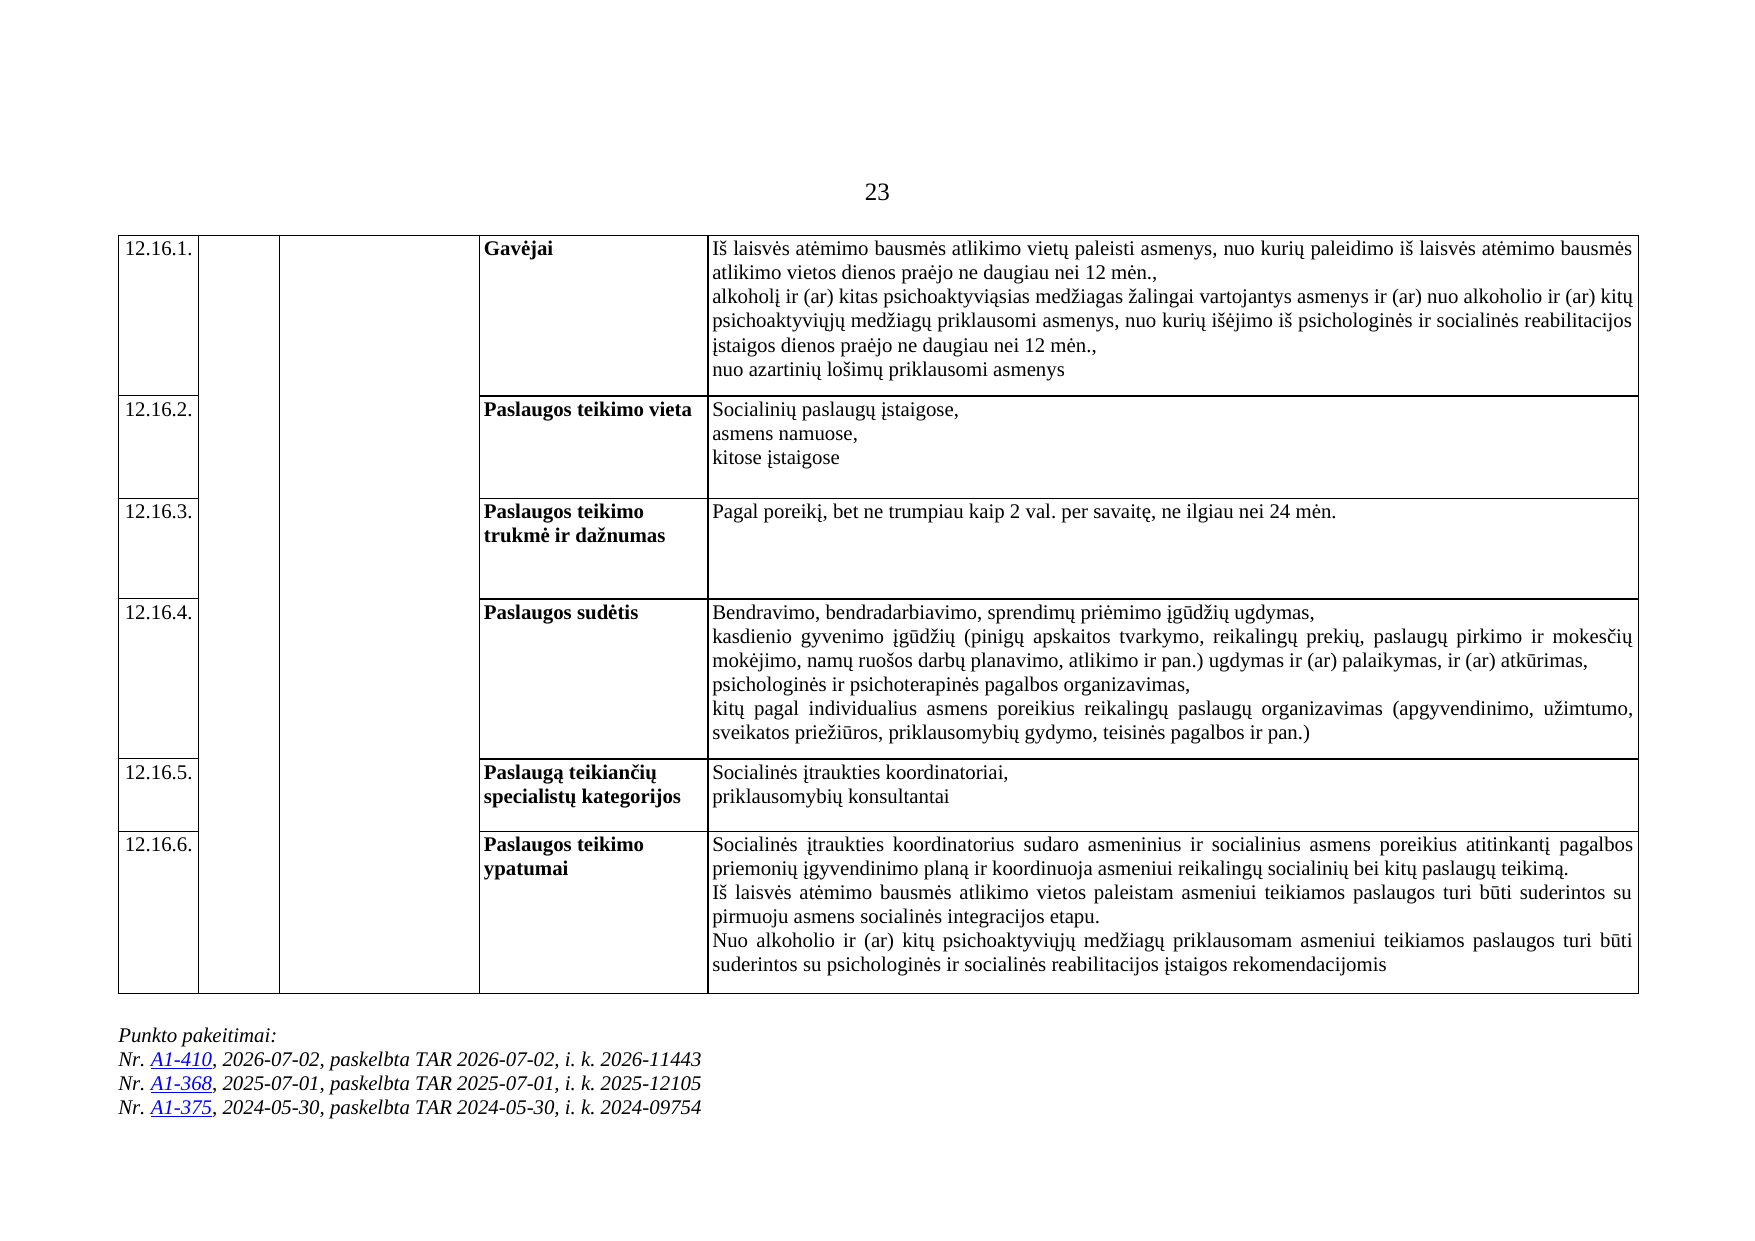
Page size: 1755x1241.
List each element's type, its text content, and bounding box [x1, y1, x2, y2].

table_cell Socialinės įtraukties koordinatorius sudaro asmeninius ir socialinius asmens poreikius atitinkantį pagalbos priemonių įgyvendinimo planą ir koordinuoja asmeniui reikalingų socialinių bei kitų paslaugų teikimą. Iš laisvės atėmimo bausmės atlikimo vietos paleistam asmeniui teikiamos paslaugos turi būti suderintos su pirmuoju asmens socialinės integracijos etapu. Nuo alkoholio ir (ar) kitų psichoaktyviųjų medžiagų priklausomam asmeniui teikiamos paslaugos turi būti suderintos su psichologinės ir socialinės reabilitacijos įstaigos rekomendacijomis [709, 832, 1638, 992]
table_cell Paslaugos teikimo ypatumai [480, 832, 707, 992]
table_cell [199, 236, 279, 992]
table_cell Iš laisvės atėmimo bausmės atlikimo vietų paleisti asmenys, nuo kurių paleidimo iš laisvės atėmimo bausmės atlikimo vietos dienos praėjo ne daugiau nei 12 mėn., alkoholį ir (ar) kitas psichoaktyviąsias medžiagas žalingai vartojantys asmenys ir (ar) nuo alkoholio ir (ar) kitų psichoaktyviųjų medžiagų priklausomi asmenys, nuo kurių išėjimo iš psichologinės ir socialinės reabilitacijos įstaigos dienos praėjo ne daugiau nei 12 mėn., nuo azartinių lošimų priklausomi asmenys [709, 236, 1638, 395]
text Nr. A1-410, 2026-07-02, paskelbta TAR 2026-07-02, i. k. 2026-11443 [118, 1047, 1636, 1071]
table_cell 12.16.6. [119, 832, 198, 992]
table_cell Socialinės įtraukties koordinatoriai, priklausomybių konsultantai [709, 760, 1638, 831]
text Punkto pakeitimai: [118, 1023, 1636, 1047]
table_cell Socialinių paslaugų įstaigose, asmens namuose, kitose įstaigose [709, 397, 1638, 497]
table_cell Paslaugos teikimo trukmė ir dažnumas [480, 499, 707, 598]
table_cell 12.16.5. [119, 759, 198, 831]
text Nr. A1-368, 2025-07-01, paskelbta TAR 2025-07-01, i. k. 2025-12105 [118, 1071, 1636, 1095]
table_cell 12.16.2. [119, 396, 198, 497]
table_cell Paslaugos teikimo vieta [480, 397, 707, 497]
table_cell 12.16.4. [119, 599, 198, 758]
table_cell 12.16.1. [119, 236, 198, 395]
table_cell Pagal poreikį, bet ne trumpiau kaip 2 val. per savaitę, ne ilgiau nei 24 mėn. [709, 499, 1638, 598]
table_cell Gavėjai [480, 236, 707, 395]
table_cell Paslaugą teikiančių specialistų kategorijos [480, 760, 707, 831]
text Nr. A1-375, 2024-05-30, paskelbta TAR 2024-05-30, i. k. 2024-09754 [118, 1095, 1636, 1119]
table_cell 12.16.3. [119, 499, 198, 598]
table_cell [280, 236, 479, 992]
table_cell Bendravimo, bendradarbiavimo, sprendimų priėmimo įgūdžių ugdymas, kasdienio gyvenimo įgūdžių (pinigų apskaitos tvarkymo, reikalingų prekių, paslaugų pirkimo ir mokesčių mokėjimo, namų ruošos darbų planavimo, atlikimo ir pan.) ugdymas ir (ar) palaikymas, ir (ar) atkūrimas, psichologinės ir psichoterapinės pagalbos organizavimas, kitų pagal individualius asmens poreikius reikalingų paslaugų organizavimas (apgyvendinimo, užimtumo, sveikatos priežiūros, priklausomybių gydymo, teisinės pagalbos ir pan.) [709, 600, 1638, 758]
table_cell Paslaugos sudėtis [480, 600, 707, 758]
